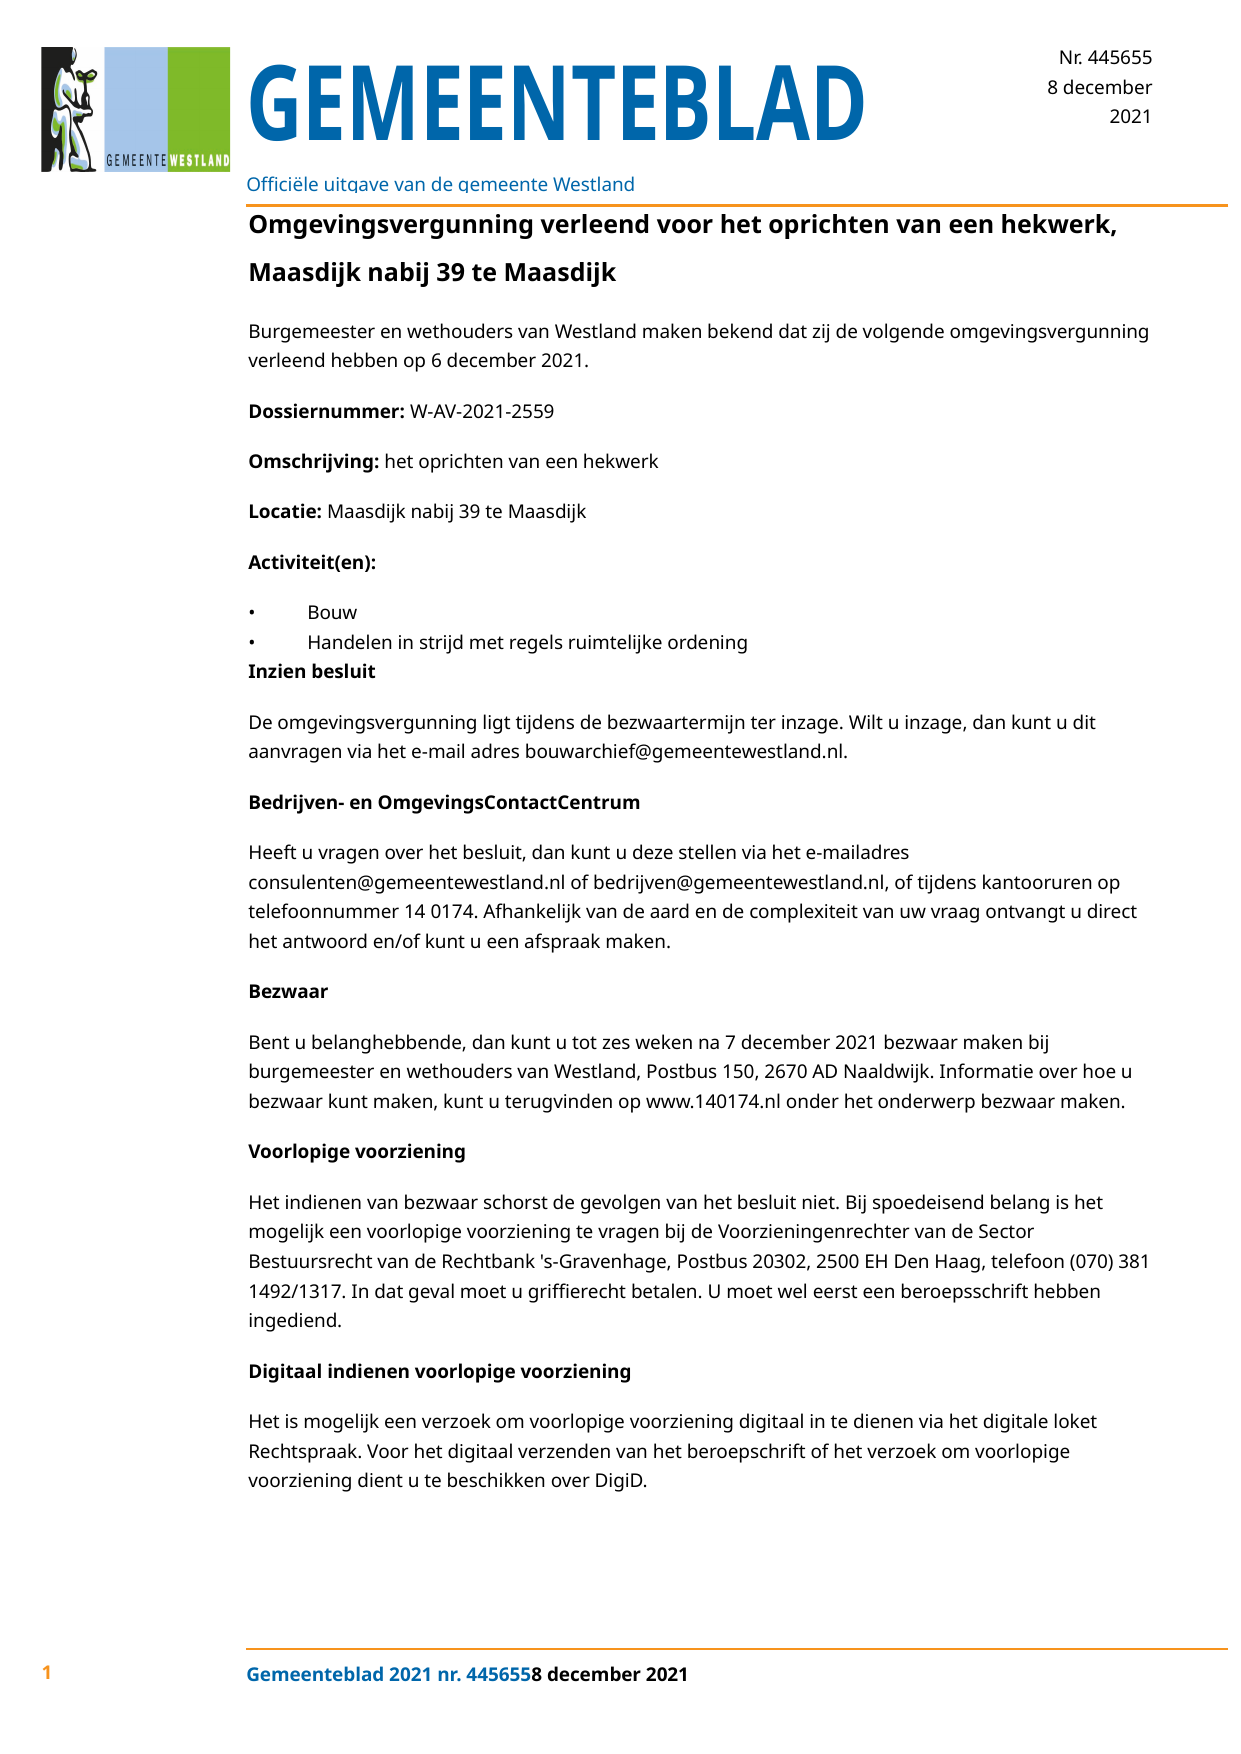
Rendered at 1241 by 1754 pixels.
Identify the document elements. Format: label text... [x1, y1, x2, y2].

text Digitaal indienen voorlopige voorziening [248, 1358, 1152, 1384]
text Burgemeester en wethouders van Westland maken bekend dat zij de volgende omgevingsvergunning verleend hebben op 6 december 2021. [248, 318, 1152, 373]
text Bezwaar [248, 979, 1152, 1004]
text Locatie: Maasdijk nabij 39 te Maasdijk [248, 499, 1152, 524]
text Dossiernummer: W-AV-2021-2559 [248, 398, 1152, 424]
text Het indienen van bezwaar schorst de gevolgen van het besluit niet. Bij spoedeisend belang is het mogelijk een voorlopige voorziening te vragen bij de Voorzieningenrechter van de Sector Bestuursrecht van de Rechtbank 's-Gravenhage, Postbus 20302, 2500 EH Den Haag, telefoon (070) 381 1492/1317. In dat geval moet u griffierecht betalen. U moet wel eerst een beroepsschrift hebben ingediend. [248, 1189, 1152, 1333]
text Voorlopige voorziening [248, 1139, 1152, 1164]
text Inzien besluit [248, 659, 1152, 684]
picture [41, 47, 231, 172]
text Bent u belanghebbende, dan kunt u tot zes weken na 7 december 2021 bezwaar maken bij burgemeester en wethouders van Westland, Postbus 150, 2670 AD Naaldwijk. Informatie over hoe u bezwaar kunt maken, kunt u terugvinden op www.140174.nl onder het onderwerp bezwaar maken. [248, 1029, 1152, 1114]
list Bouw [248, 599, 1152, 625]
list Handelen in strijd met regels ruimtelijke ordening [248, 629, 1152, 655]
text Bedrijven- en OmgevingsContactCentrum [248, 789, 1152, 815]
text Heeft u vragen over het besluit, dan kunt u deze stellen via het e-mailadres consulenten@gemeentewestland.nl of bedrijven@gemeentewestland.nl, of tijdens kantooruren op telefoonnummer 14 0174. Afhankelijk van de aard en de complexiteit van uw vraag ontvangt u direct het antwoord en/of kunt u een afspraak maken. [248, 839, 1152, 954]
text Activiteit(en): [248, 549, 1152, 575]
text Omschrijving: het oprichten van een hekwerk [248, 448, 1152, 474]
text Omgevingsvergunning verleend voor het oprichten van een hekwerk, Maasdijk nabij 39 te Maasdijk [248, 207, 1152, 288]
text De omgevingsvergunning ligt tijdens de bezwaartermijn ter inzage. Wilt u inzage, dan kunt u dit aanvragen via het e-mail adres bouwarchief@gemeentewestland.nl. [248, 709, 1152, 764]
text Het is mogelijk een verzoek om voorlopige voorziening digitaal in te dienen via het digitale loket Rechtspraak. Voor het digitaal verzenden van het beroepschrift of het verzoek om voorlopige voorziening dient u te beschikken over DigiD. [248, 1408, 1152, 1493]
